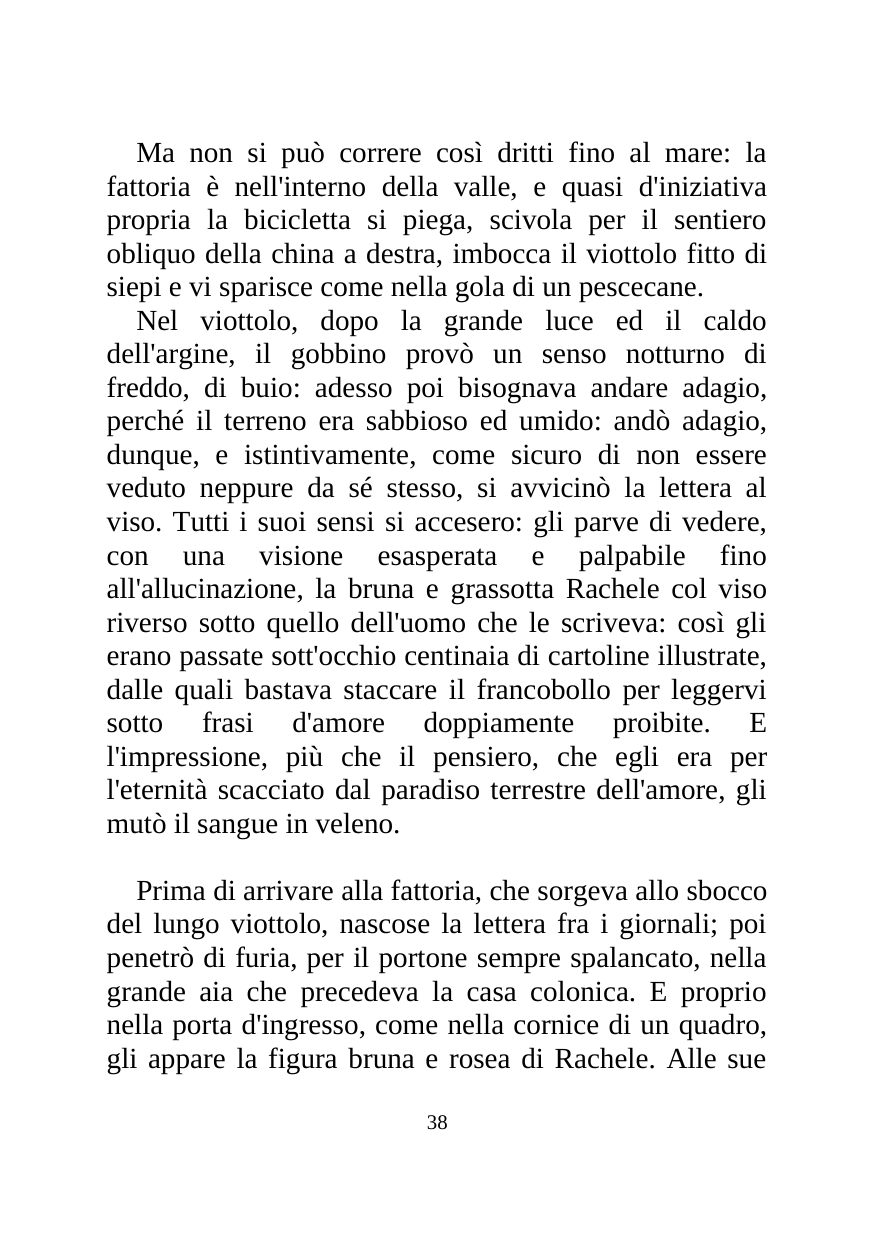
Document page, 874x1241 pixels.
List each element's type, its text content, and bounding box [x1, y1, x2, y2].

text Prima di arrivare alla fattoria, che sorgeva allo sbocco del lungo viottolo, nascose la lettera fra i giornali; poi penetrò di furia, per il portone sempre spalancato, nella grande aia che precedeva la casa colonica. E proprio nella porta d'ingresso, come nella cornice di un quadro, gli appare la figura bruna e rosea di Rachele. Alle sue [106, 873, 768, 1074]
text Ma non si può correre così dritti fino al mare: la fattoria è nell'interno della valle, e quasi d'iniziativa propria la bicicletta si piega, scivola per il sentiero obliquo della china a destra, imbocca il viottolo fitto di siepi e vi sparisce come nella gola di un pescecane. [106, 135, 768, 303]
text Nel viottolo, dopo la grande luce ed il caldo dell'argine, il gobbino provò un senso notturno di freddo, di buio: adesso poi bisognava andare adagio, perché il terreno era sabbioso ed umido: andò adagio, dunque, e istintivamente, come sicuro di non essere veduto neppure da sé stesso, si avvicinò la lettera al viso. Tutti i suoi sensi si accesero: gli parve di vedere, con una visione esasperata e palpabile fino all'allucinazione, la bruna e grassotta Rachele col viso riverso sotto quello dell'uomo che le scriveva: così gli erano passate sott'occhio centinaia di cartoline illustrate, dalle quali bastava staccare il francobollo per leggervi sotto frasi d'amore doppiamente proibite. E l'impressione, più che il pensiero, che egli era per l'eternità scacciato dal paradiso terrestre dell'amore, gli mutò il sangue in veleno. [106, 303, 768, 839]
